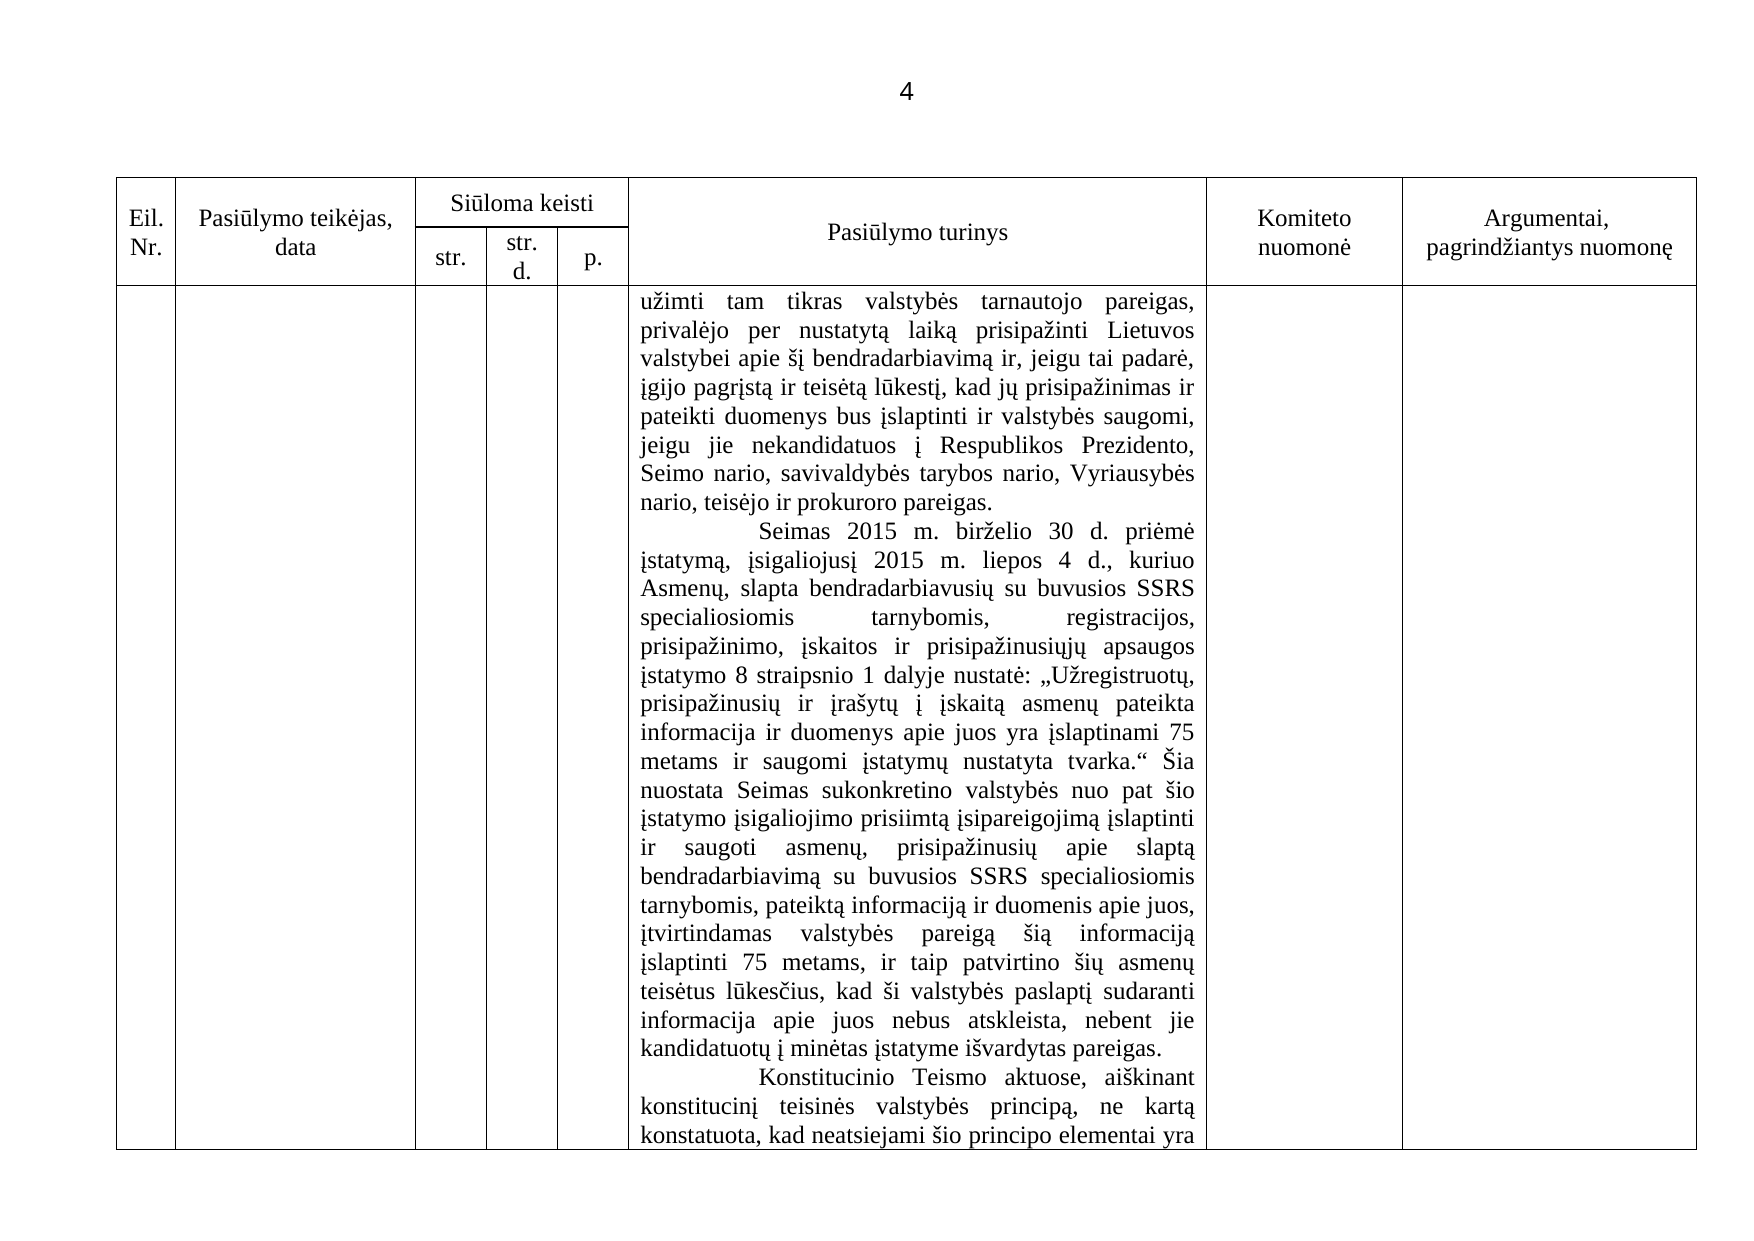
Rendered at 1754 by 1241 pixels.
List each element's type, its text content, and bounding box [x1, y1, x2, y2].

table_header Komiteto nuomonė [1207, 178, 1402, 285]
table_header Argumentai, pagrindžiantys nuomonę [1403, 178, 1696, 285]
table_cell p. [558, 228, 628, 285]
table_cell str. [416, 228, 486, 285]
table_header Pasiūlymo teikėjas, data [176, 178, 415, 285]
table_cell [487, 286, 557, 1148]
table_cell [176, 286, 415, 1148]
table_header Pasiūlymo turinys [629, 178, 1206, 285]
table_cell [416, 286, 486, 1148]
table_cell užimti tam tikras valstybės tarnautojo pareigas, privalėjo per nustatytą laiką prisipažinti Lietuvos valstybei apie šį bendradarbiavimą ir, jeigu tai padarė, įgijo pagrįstą ir teisėtą lūkestį, kad jų prisipažinimas ir pateikti duomenys bus įslaptinti ir valstybės saugomi, jeigu jie nekandidatuos į Respublikos Prezidento, Seimo nario, savivaldybės tarybos nario, Vyriausybės nario, teisėjo ir prokuroro pareigas. Seimas 2015 m. birželio 30 d. priėmė įstatymą, įsigaliojusį 2015 m. liepos 4 d., kuriuo Asmenų, slapta bendradarbiavusių su buvusios SSRS specialiosiomis tarnybomis, registracijos, prisipažinimo, įskaitos ir prisipažinusiųjų apsaugos įstatymo 8 straipsnio 1 dalyje nustatė: „Užregistruotų, prisipažinusių ir įrašytų į įskaitą asmenų pateikta informacija ir duomenys apie juos yra įslaptinami 75 metams ir saugomi įstatymų nustatyta tvarka.“ Šia nuostata Seimas sukonkretino valstybės nuo pat šio įstatymo įsigaliojimo prisiimtą įsipareigojimą įslaptinti ir saugoti asmenų, prisipažinusių apie slaptą bendradarbiavimą su buvusios SSRS specialiosiomis tarnybomis, pateiktą informaciją ir duomenis apie juos, įtvirtindamas valstybės pareigą šią informaciją įslaptinti 75 metams, ir taip patvirtino šių asmenų teisėtus lūkesčius, kad ši valstybės paslaptį sudaranti informacija apie juos nebus atskleista, nebent jie kandidatuotų į minėtas įstatyme išvardytas pareigas. Konstitucinio Teismo aktuose, aiškinant konstitucinį teisinės valstybės principą, ne kartą konstatuota, kad neatsiejami šio principo elementai yra [629, 286, 1206, 1148]
table_cell str. d. [487, 228, 557, 285]
table_cell [1403, 286, 1696, 1148]
table_cell [558, 286, 628, 1148]
table_cell [117, 286, 175, 1148]
table_header Siūloma keisti [416, 178, 628, 226]
table_cell [1207, 286, 1402, 1148]
table_header Eil. Nr. [117, 178, 175, 285]
